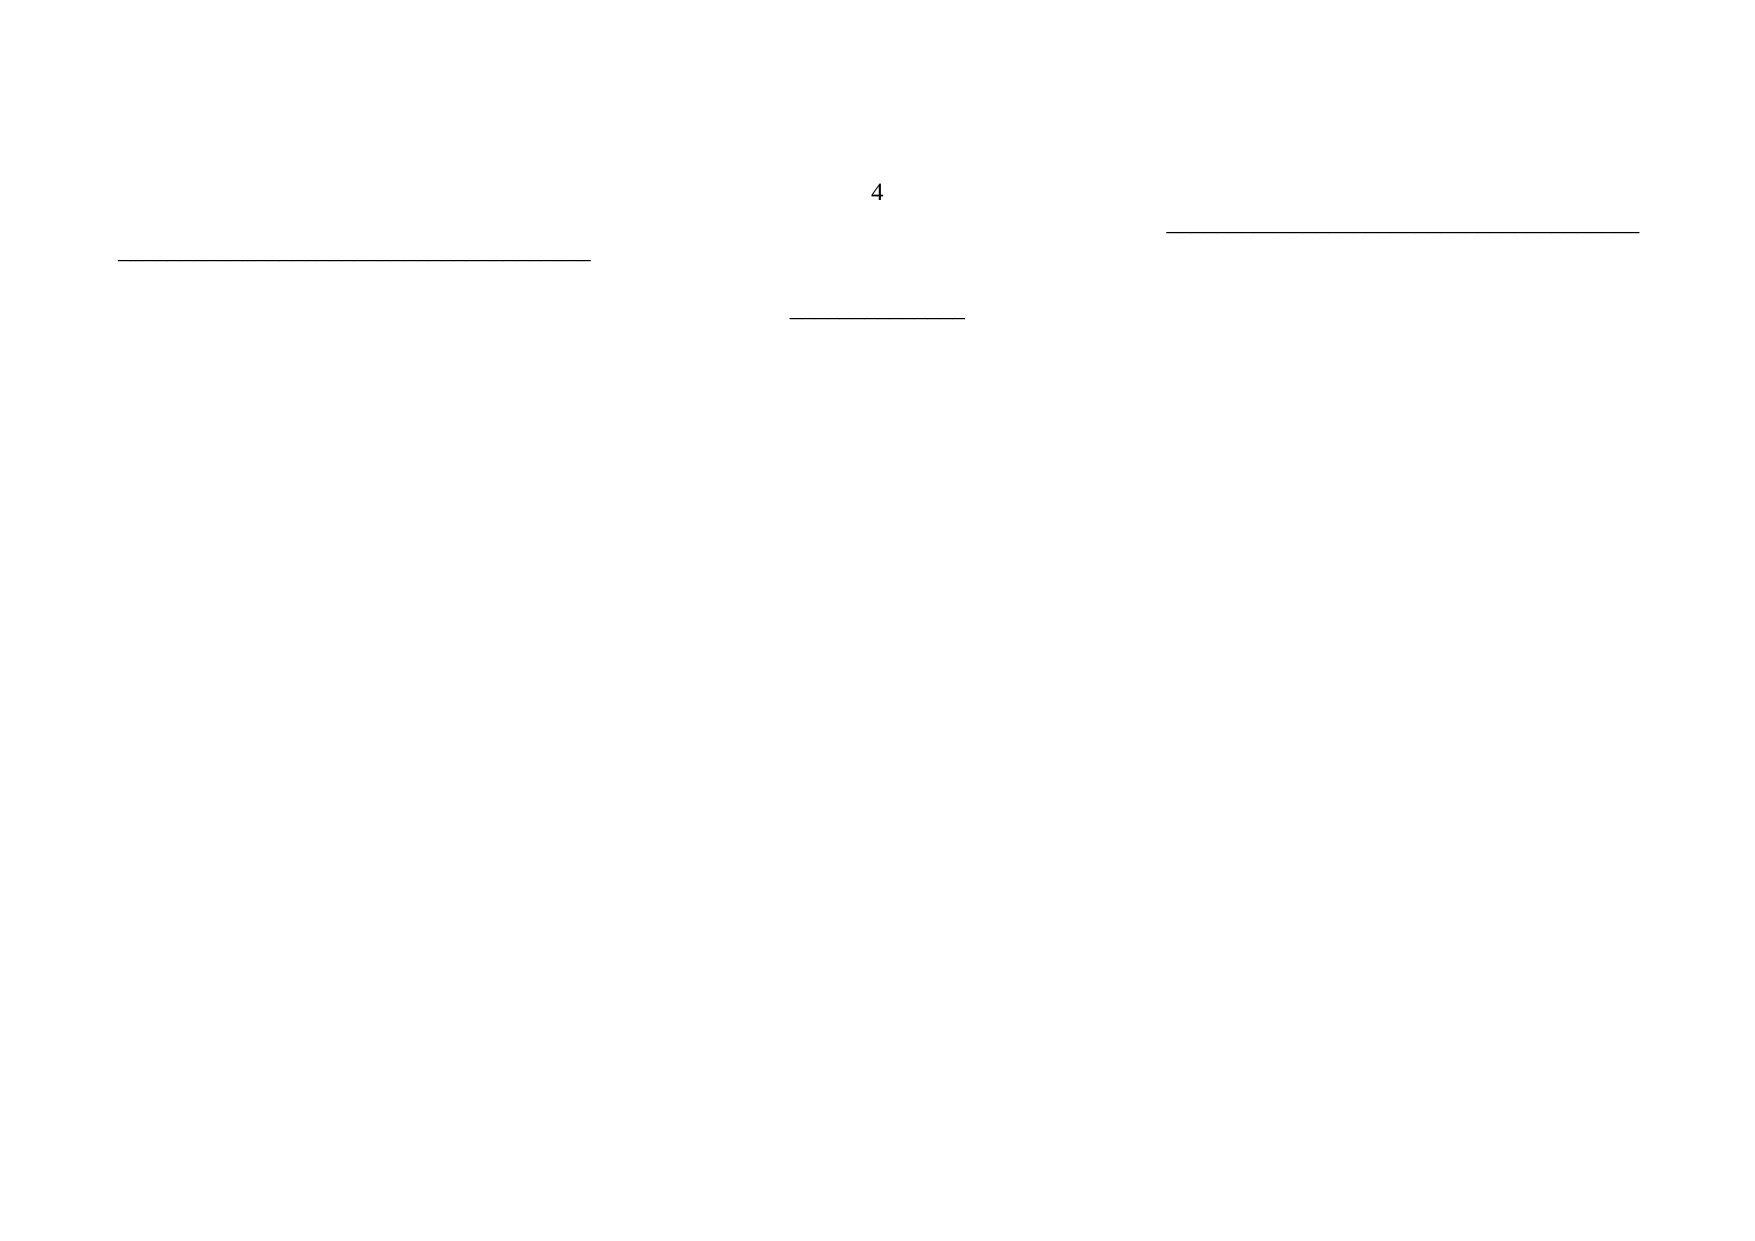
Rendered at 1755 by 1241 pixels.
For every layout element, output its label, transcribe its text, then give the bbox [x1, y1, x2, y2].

text ______________ [118, 293, 1636, 322]
